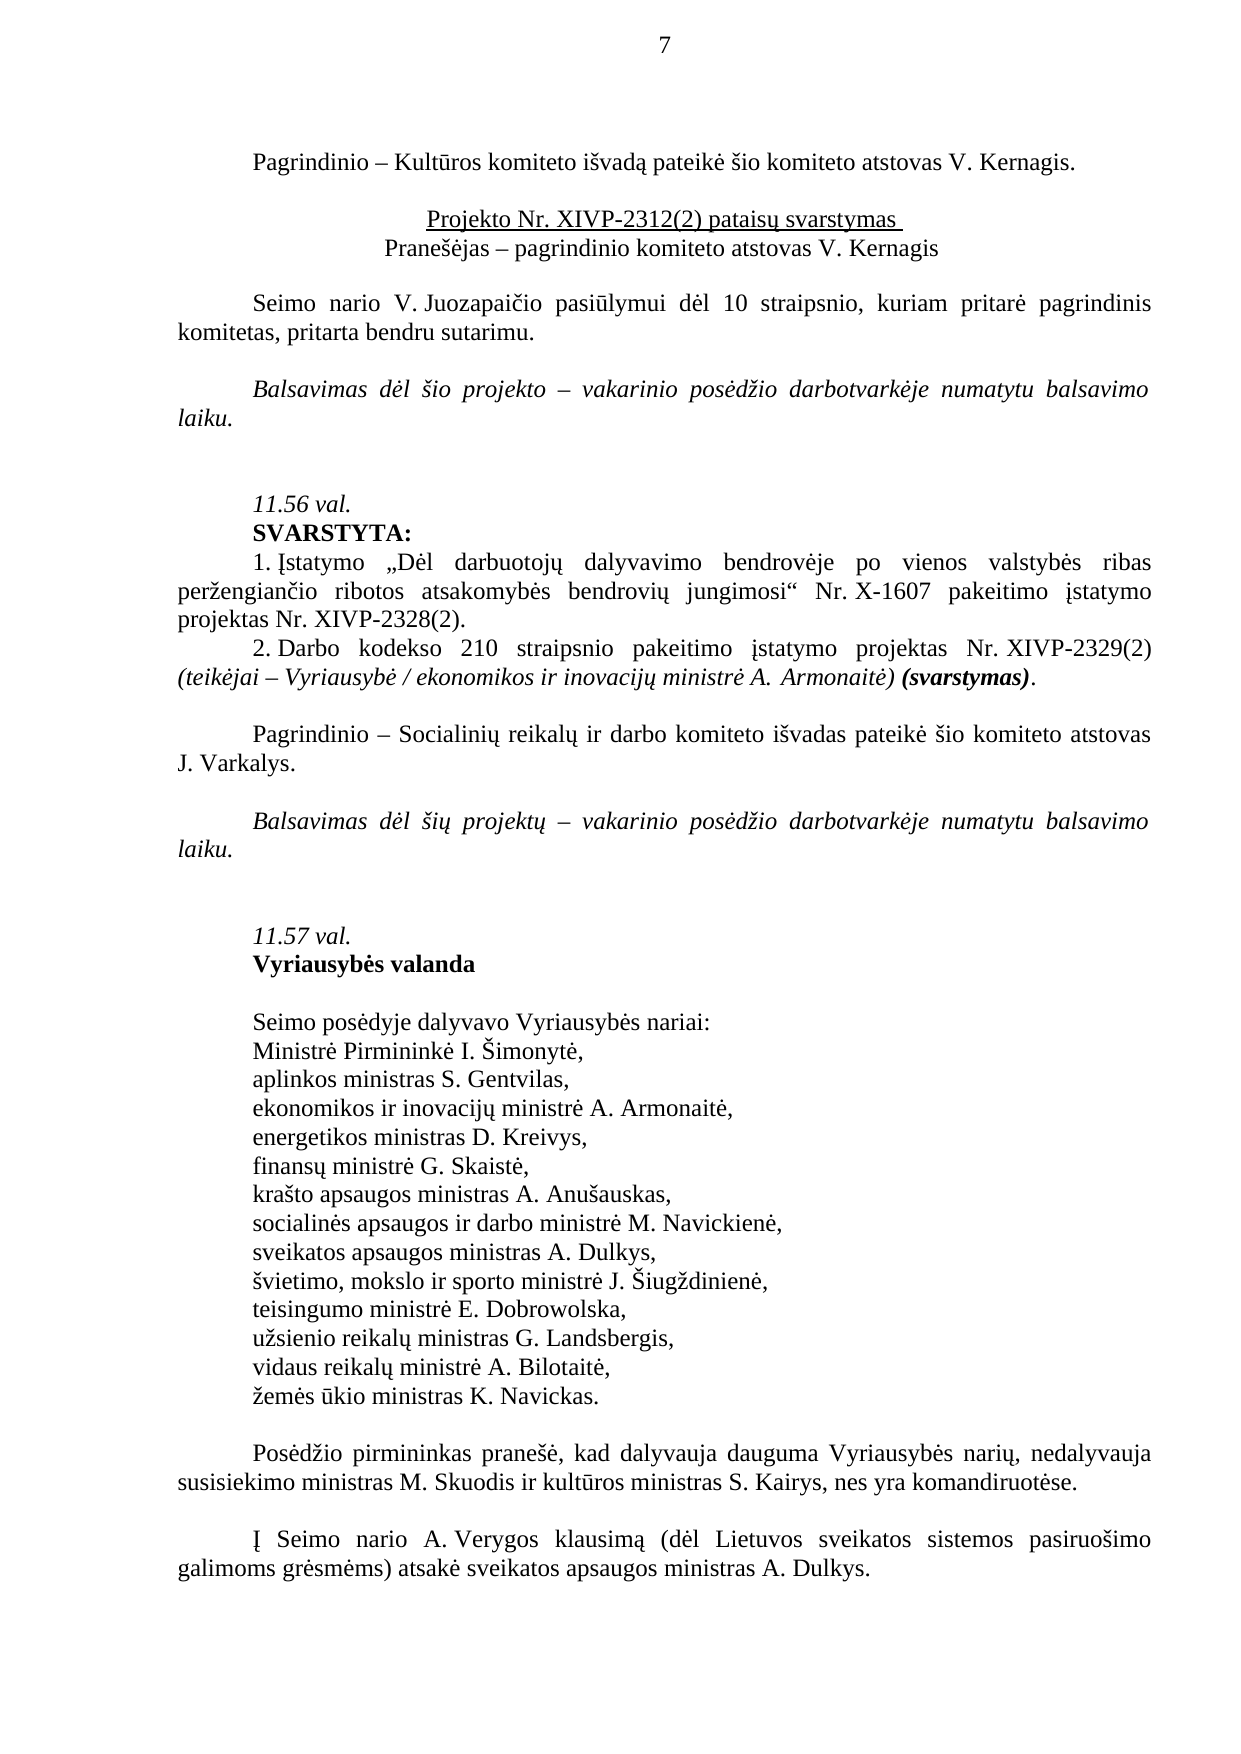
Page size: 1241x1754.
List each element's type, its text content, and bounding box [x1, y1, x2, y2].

text energetikos ministras D. Kreivys, [177, 1122, 1152, 1151]
text Ministrė Pirmininkė I. Šimonytė, [177, 1036, 1152, 1064]
text Pagrindinio – Kultūros komiteto išvadą pateikė šio komiteto atstovas V. Kernagis. [177, 147, 1152, 176]
text Į Seimo nario A. Verygos klausimą (dėl Lietuvos sveikatos sistemos pasiruošimo galimoms grėsmėms) atsakė sveikatos apsaugos ministras A. Dulkys. [177, 1524, 1152, 1582]
text 11.57 val. [177, 921, 1152, 949]
text užsienio reikalų ministras G. Landsbergis, [177, 1323, 1152, 1352]
text Vyriausybės valanda [177, 949, 1152, 978]
text Balsavimas dėl šių projektų – vakarinio posėdžio darbotvarkėje numatytu balsavimo laiku. [177, 806, 1152, 863]
text Pagrindinio – Socialinių reikalų ir darbo komiteto išvadas pateikė šio komiteto atstovas J. Varkalys. [177, 719, 1152, 777]
text aplinkos ministras S. Gentvilas, [177, 1064, 1152, 1093]
text Balsavimas dėl šio projekto – vakarinio posėdžio darbotvarkėje numatytu balsavimo laiku. [177, 374, 1152, 432]
text ekonomikos ir inovacijų ministrė A. Armonaitė, [177, 1093, 1152, 1122]
text 1. Įstatymo „Dėl darbuotojų dalyvavimo bendrovėje po vienos valstybės ribas peržengiančio ribotos atsakomybės bendrovių jungimosi“ Nr. X-1607 pakeitimo įstatymo projektas Nr. XIVP-2328(2). [177, 547, 1152, 633]
text finansų ministrė G. Skaistė, [177, 1151, 1152, 1179]
text socialinės apsaugos ir darbo ministrė M. Navickienė, [177, 1208, 1152, 1237]
text žemės ūkio ministras K. Navickas. [177, 1381, 1152, 1409]
text sveikatos apsaugos ministras A. Dulkys, [177, 1237, 1152, 1266]
text 2. Darbo kodekso 210 straipsnio pakeitimo įstatymo projektas Nr. XIVP-2329(2) (teikėjai – Vyriausybė / ekonomikos ir inovacijų ministrė A. Armonaitė) (svarstymas). [177, 633, 1152, 691]
text teisingumo ministrė E. Dobrowolska, [177, 1294, 1152, 1323]
text Posėdžio pirmininkas pranešė, kad dalyvauja dauguma Vyriausybės narių, nedalyvauja susisiekimo ministras M. Skuodis ir kultūros ministras S. Kairys, nes yra komandiruotėse. [177, 1438, 1152, 1496]
text Seimo nario V. Juozapaičio pasiūlymui dėl 10 straipsnio, kuriam pritarė pagrindinis komitetas, pritarta bendru sutarimu. [177, 288, 1152, 346]
text švietimo, mokslo ir sporto ministrė J. Šiugždinienė, [177, 1266, 1152, 1294]
text SVARSTYTA: [177, 518, 1152, 547]
text 11.56 val. [177, 489, 1152, 518]
text vidaus reikalų ministrė A. Bilotaitė, [177, 1352, 1152, 1381]
text Projekto Nr. XIVP-2312(2) pataisų svarstymas [177, 204, 1152, 233]
text krašto apsaugos ministras A. Anušauskas, [177, 1179, 1152, 1208]
text Pranešėjas – pagrindinio komiteto atstovas V. Kernagis [177, 233, 1152, 262]
text Seimo posėdyje dalyvavo Vyriausybės nariai: [177, 1007, 1152, 1036]
